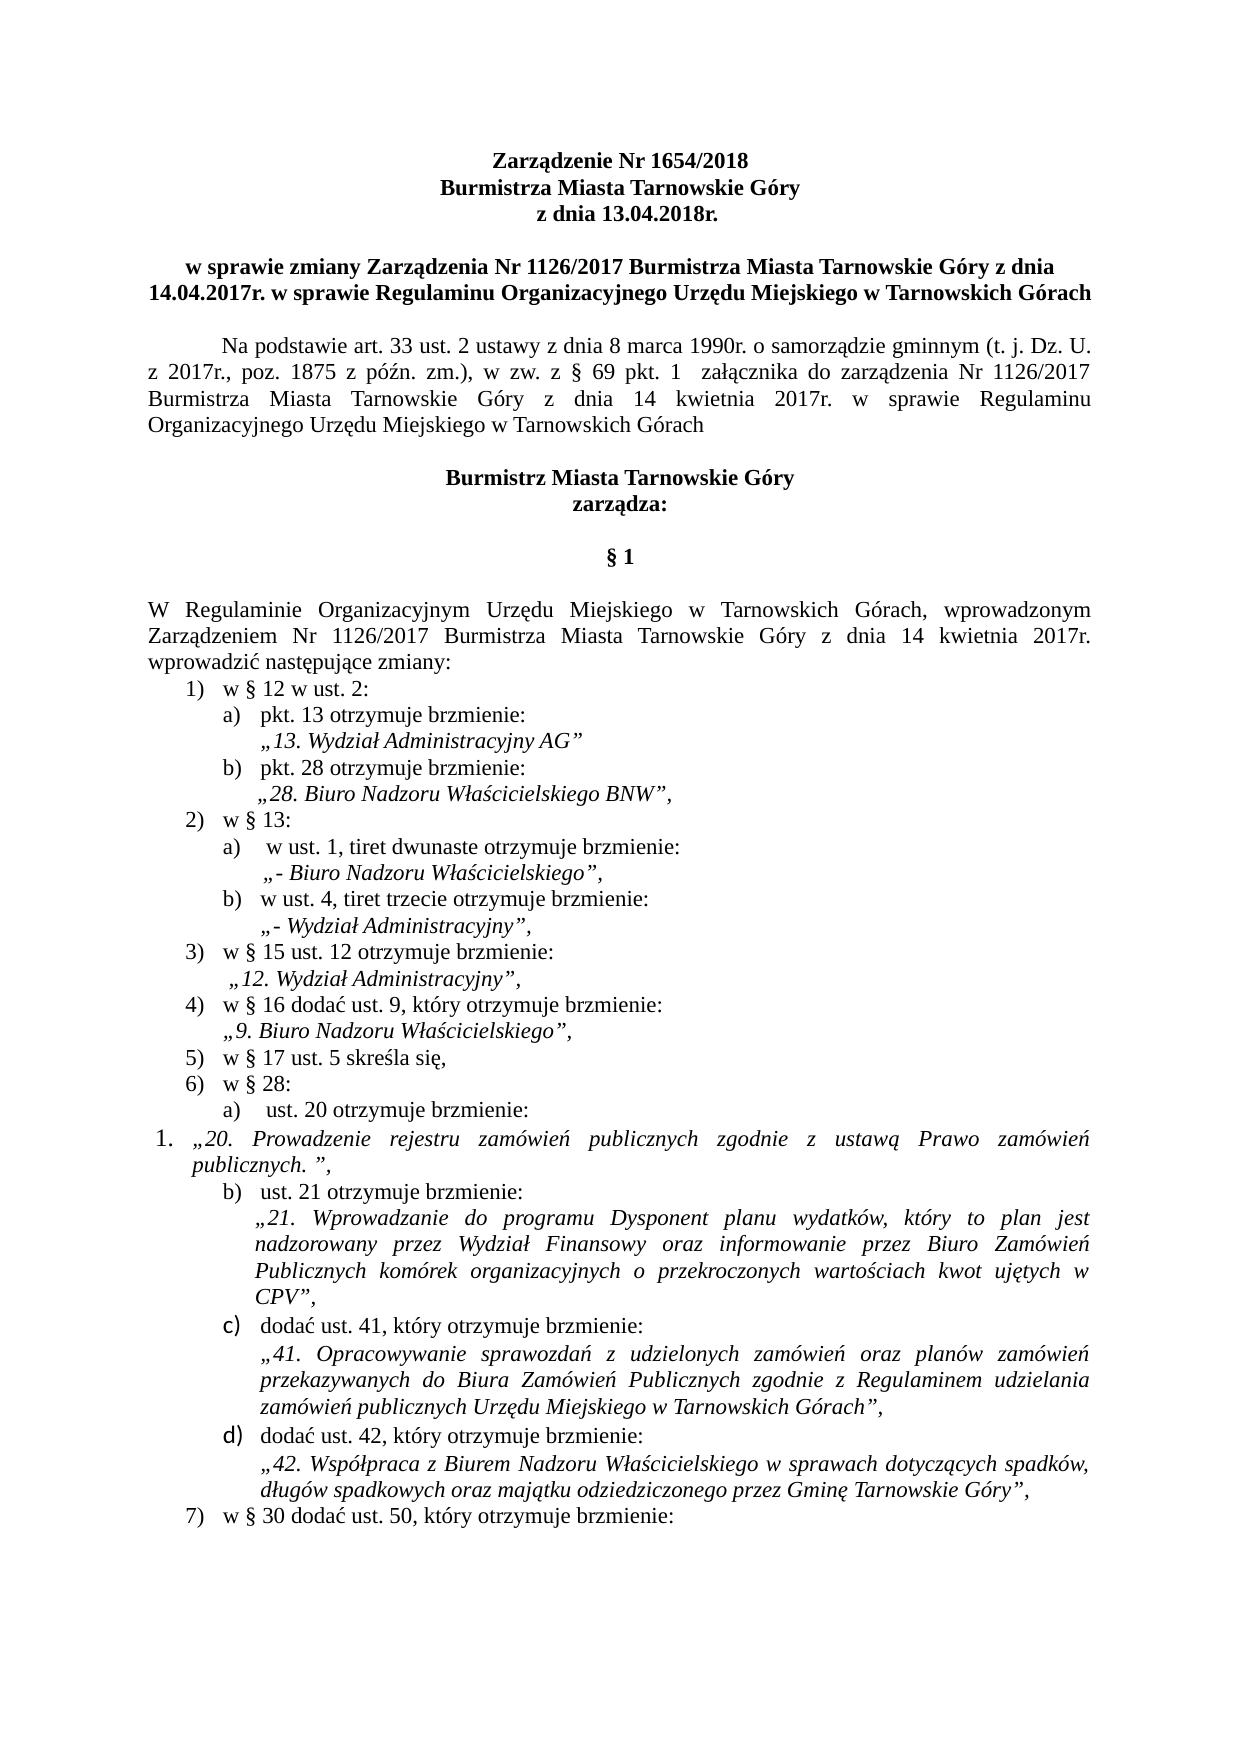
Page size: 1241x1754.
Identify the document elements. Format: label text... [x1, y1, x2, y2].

list w § 30 dodać ust. 50, który otrzymuje brzmienie: [185, 1502, 1093, 1529]
list pkt. 13 otrzymuje brzmienie: [223, 701, 1093, 727]
text „41. Opracowywanie sprawozdań z udzielonych zamówień oraz planów zamówień przekazywanych do Biura Zamówień Publicznych zgodnie z Regulaminem udzielania zamówień publicznych Urzędu Miejskiego w Tarnowskich Górach”, [260, 1340, 1093, 1419]
text Zarządzenie Nr 1654/2018 [148, 148, 1093, 174]
text „- Biuro Nadzoru Właścicielskiego”, [223, 859, 1093, 886]
text Burmistrza Miasta Tarnowskie Góry [148, 174, 1093, 200]
list „42. Współpraca z Biurem Nadzoru Właścicielskiego w sprawach dotyczących spadków, długów spadkowych oraz majątku odziedziczonego przez Gminę Tarnowskie Góry”, [260, 1450, 1093, 1502]
list ust. 21 otrzymuje brzmienie: [223, 1178, 1093, 1204]
text „- Wydział Administracyjny”, [260, 912, 1093, 938]
list w ust. 1, tiret dwunaste otrzymuje brzmienie: [223, 833, 1093, 859]
text Burmistrz Miasta Tarnowskie Góry [148, 464, 1093, 490]
text w sprawie zmiany Zarządzenia Nr 1126/2017 Burmistrza Miasta Tarnowskie Góry z dnia 14.04.2017r. w sprawie Regulaminu Organizacyjnego Urzędu Miejskiego w Tarnowskich Górach [148, 253, 1093, 306]
text „21. Wprowadzanie do programu Dysponent planu wydatków, który to plan jest nadzorowany przez Wydział Finansowy oraz informowanie przez Biuro Zamówień Publicznych komórek organizacyjnych o przekroczonych wartościach kwot ujętych w CPV”, [254, 1204, 1093, 1309]
list w § 15 ust. 12 otrzymuje brzmienie: [185, 938, 1093, 964]
text „28. Biuro Nadzoru Właścicielskiego BNW”, [223, 780, 1093, 806]
list w ust. 4, tiret trzecie otrzymuje brzmienie: [223, 886, 1093, 912]
list w § 28: [185, 1070, 1093, 1096]
list pkt. 28 otrzymuje brzmienie: [223, 754, 1093, 780]
text zarządza: [148, 490, 1093, 517]
text „9. Biuro Nadzoru Właścicielskiego”, [223, 1017, 1093, 1044]
list ust. 20 otrzymuje brzmienie: [223, 1096, 1093, 1123]
list w § 17 ust. 5 skreśla się, [185, 1044, 1093, 1070]
list dodać ust. 42, który otrzymuje brzmienie: [223, 1419, 1093, 1450]
text z dnia 13.04.2018r. [148, 200, 1093, 227]
text „12. Wydział Administracyjny”, [223, 964, 1093, 991]
list dodać ust. 41, który otrzymuje brzmienie: [223, 1309, 1093, 1340]
list w § 16 dodać ust. 9, który otrzymuje brzmienie: [185, 991, 1093, 1017]
text Na podstawie art. 33 ust. 2 ustawy z dnia 8 marca 1990r. o samorządzie gminnym (t. j. Dz. U. z 2017r., poz. 1875 z późn. zm.), w zw. z § 69 pkt. 1 załącznika do zarządzenia Nr 1126/2017 Burmistrza Miasta Tarnowskie Góry z dnia 14 kwietnia 2017r. w sprawie Regulaminu Organizacyjnego Urzędu Miejskiego w Tarnowskich Górach [148, 332, 1093, 437]
list „20. Prowadzenie rejestru zamówień publicznych zgodnie z ustawą Prawo zamówień publicznych. ”, [155, 1123, 1093, 1178]
list w § 13: [185, 806, 1093, 833]
text § 1 [148, 543, 1093, 569]
text W Regulaminie Organizacyjnym Urzędu Miejskiego w Tarnowskich Górach, wprowadzonym Zarządzeniem Nr 1126/2017 Burmistrza Miasta Tarnowskie Góry z dnia 14 kwietnia 2017r. wprowadzić następujące zmiany: [148, 596, 1093, 675]
text „13. Wydział Administracyjny AG” [260, 727, 1093, 754]
list w § 12 w ust. 2: [185, 675, 1093, 701]
